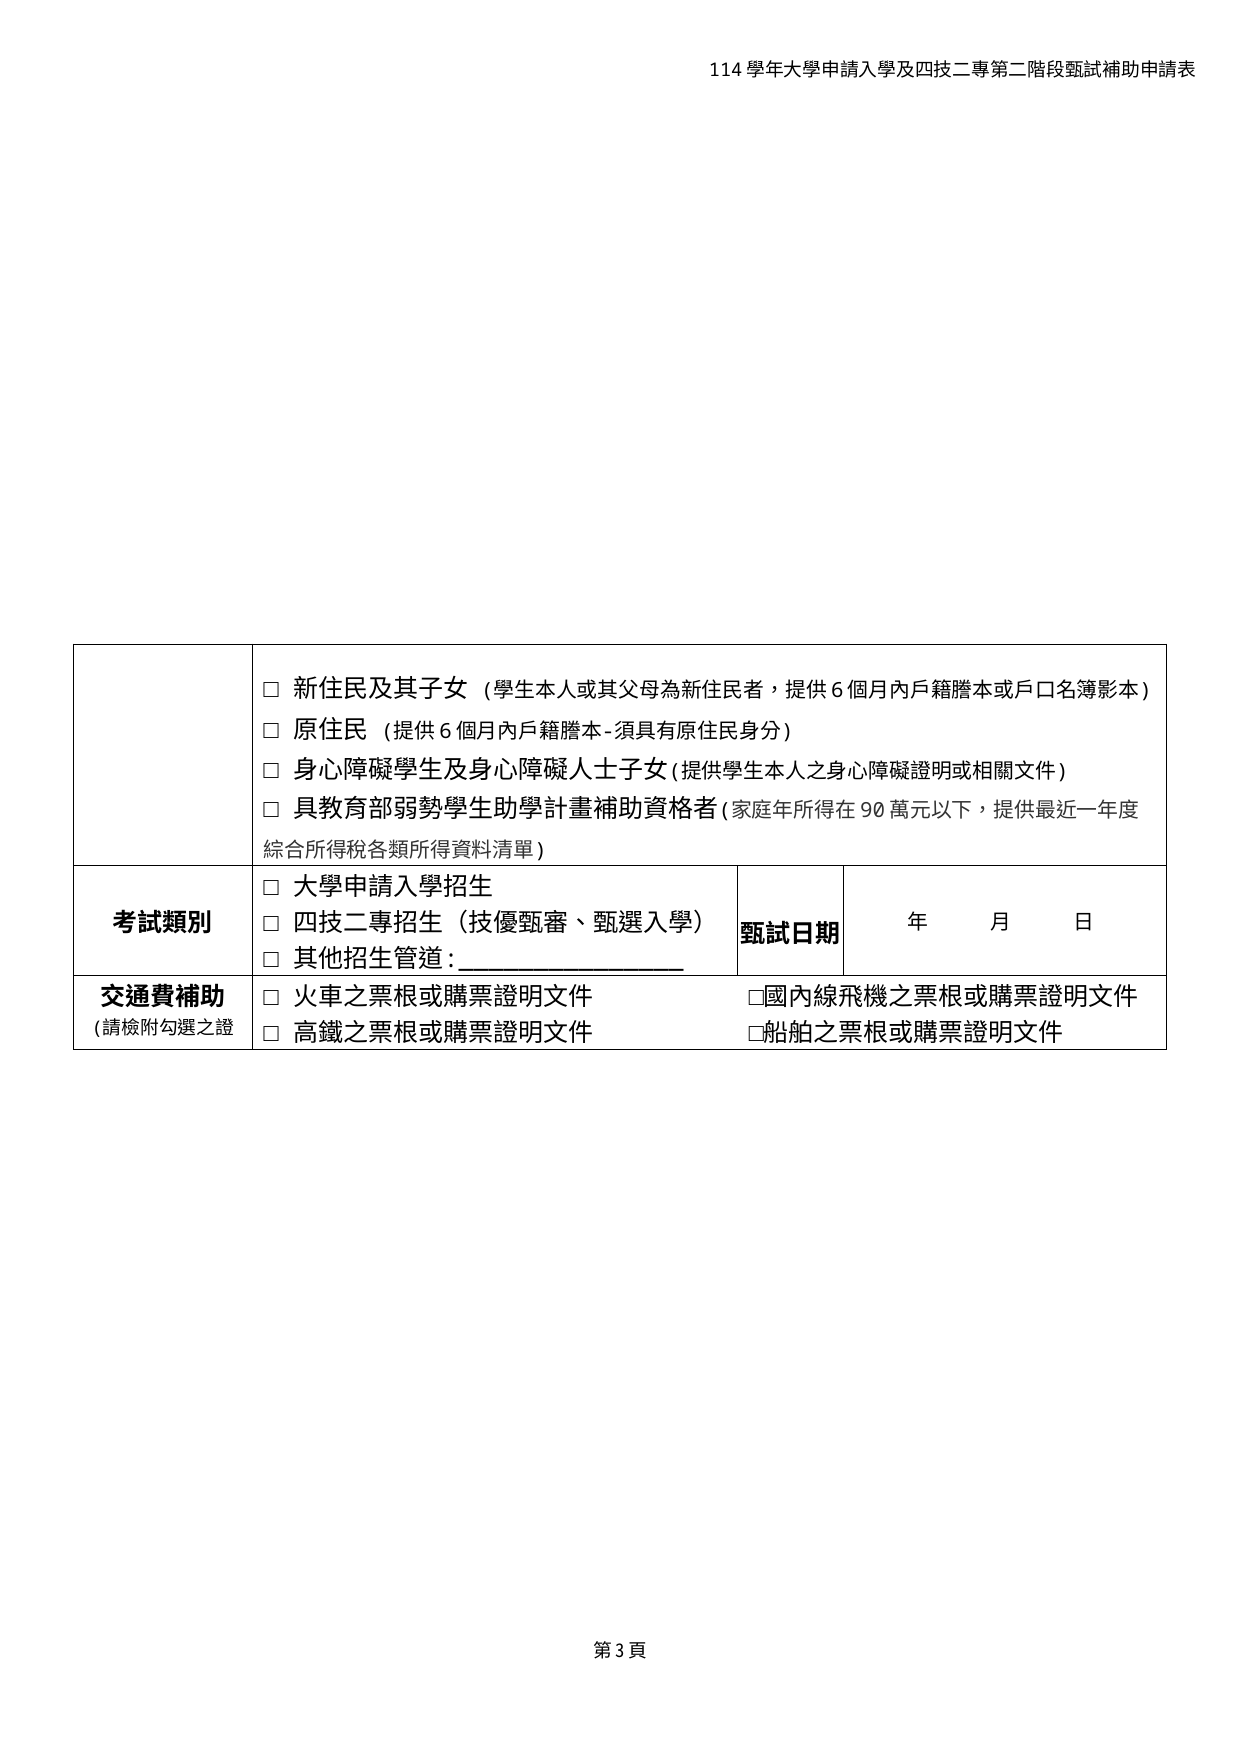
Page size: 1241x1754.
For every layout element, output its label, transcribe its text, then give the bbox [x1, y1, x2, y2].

table_cell [74, 645, 252, 865]
table_cell □ 大學申請入學招生 □ 四技二專招生（技優甄審、甄選入學） □ 其他招生管道:_______________ [253, 866, 737, 975]
table_cell 年 月 日 [844, 866, 1166, 975]
table_cell □ 新住民及其子女 (學生本人或其父母為新住民者，提供6個月內戶籍謄本或戶口名簿影本) □ 原住民 (提供6個月內戶籍謄本-須具有原住民身分) □ 身心障礙學生及身心障礙人士子女(提供學生本人之身心障礙證明或相關文件) □ 具教育部弱勢學生助學計畫補助資格者(家庭年所得在90萬元以下，提供最近一年度綜合所得稅各類所得資料清單) [253, 645, 1166, 865]
table_cell 考試類別 [74, 866, 252, 975]
table_cell 甄試日期 [738, 866, 843, 975]
table_cell 交通費補助 (請檢附勾選之證 [74, 976, 252, 1049]
table_cell □國內線飛機之票根或購票證明文件 □船舶之票根或購票證明文件 [737, 976, 1166, 1049]
table_cell □ 火車之票根或購票證明文件 □ 高鐵之票根或購票證明文件 [253, 976, 737, 1049]
